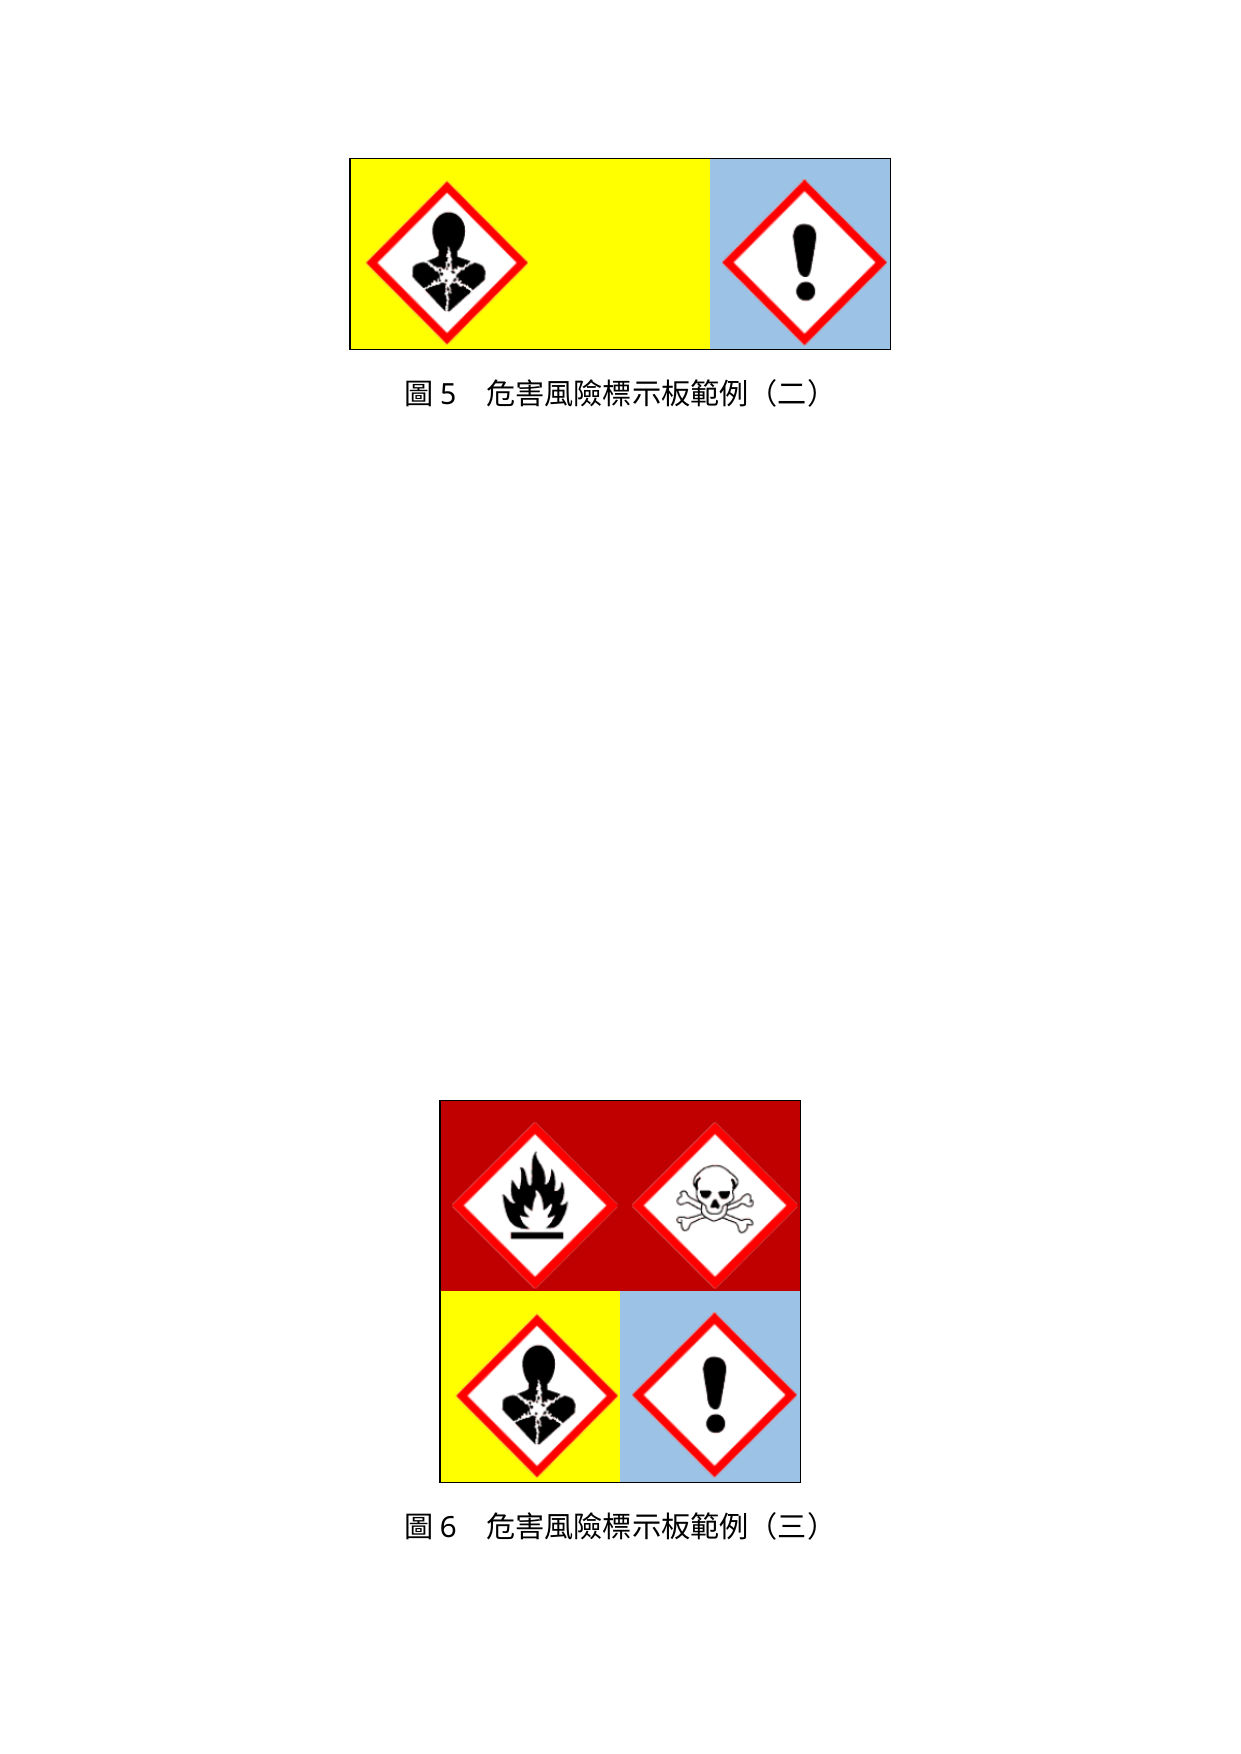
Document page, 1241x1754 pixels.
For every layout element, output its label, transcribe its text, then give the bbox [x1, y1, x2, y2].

text 圖5 危害風險標示板範例（二） [187, 350, 1053, 413]
table_cell [530, 159, 710, 349]
table_cell [351, 159, 530, 349]
table_cell [620, 1291, 800, 1482]
table_cell [710, 159, 890, 349]
table_header [441, 1101, 620, 1291]
text 圖6 危害風險標示板範例（三） [187, 1483, 1053, 1546]
table_cell [441, 1291, 620, 1482]
table_header [620, 1101, 800, 1291]
